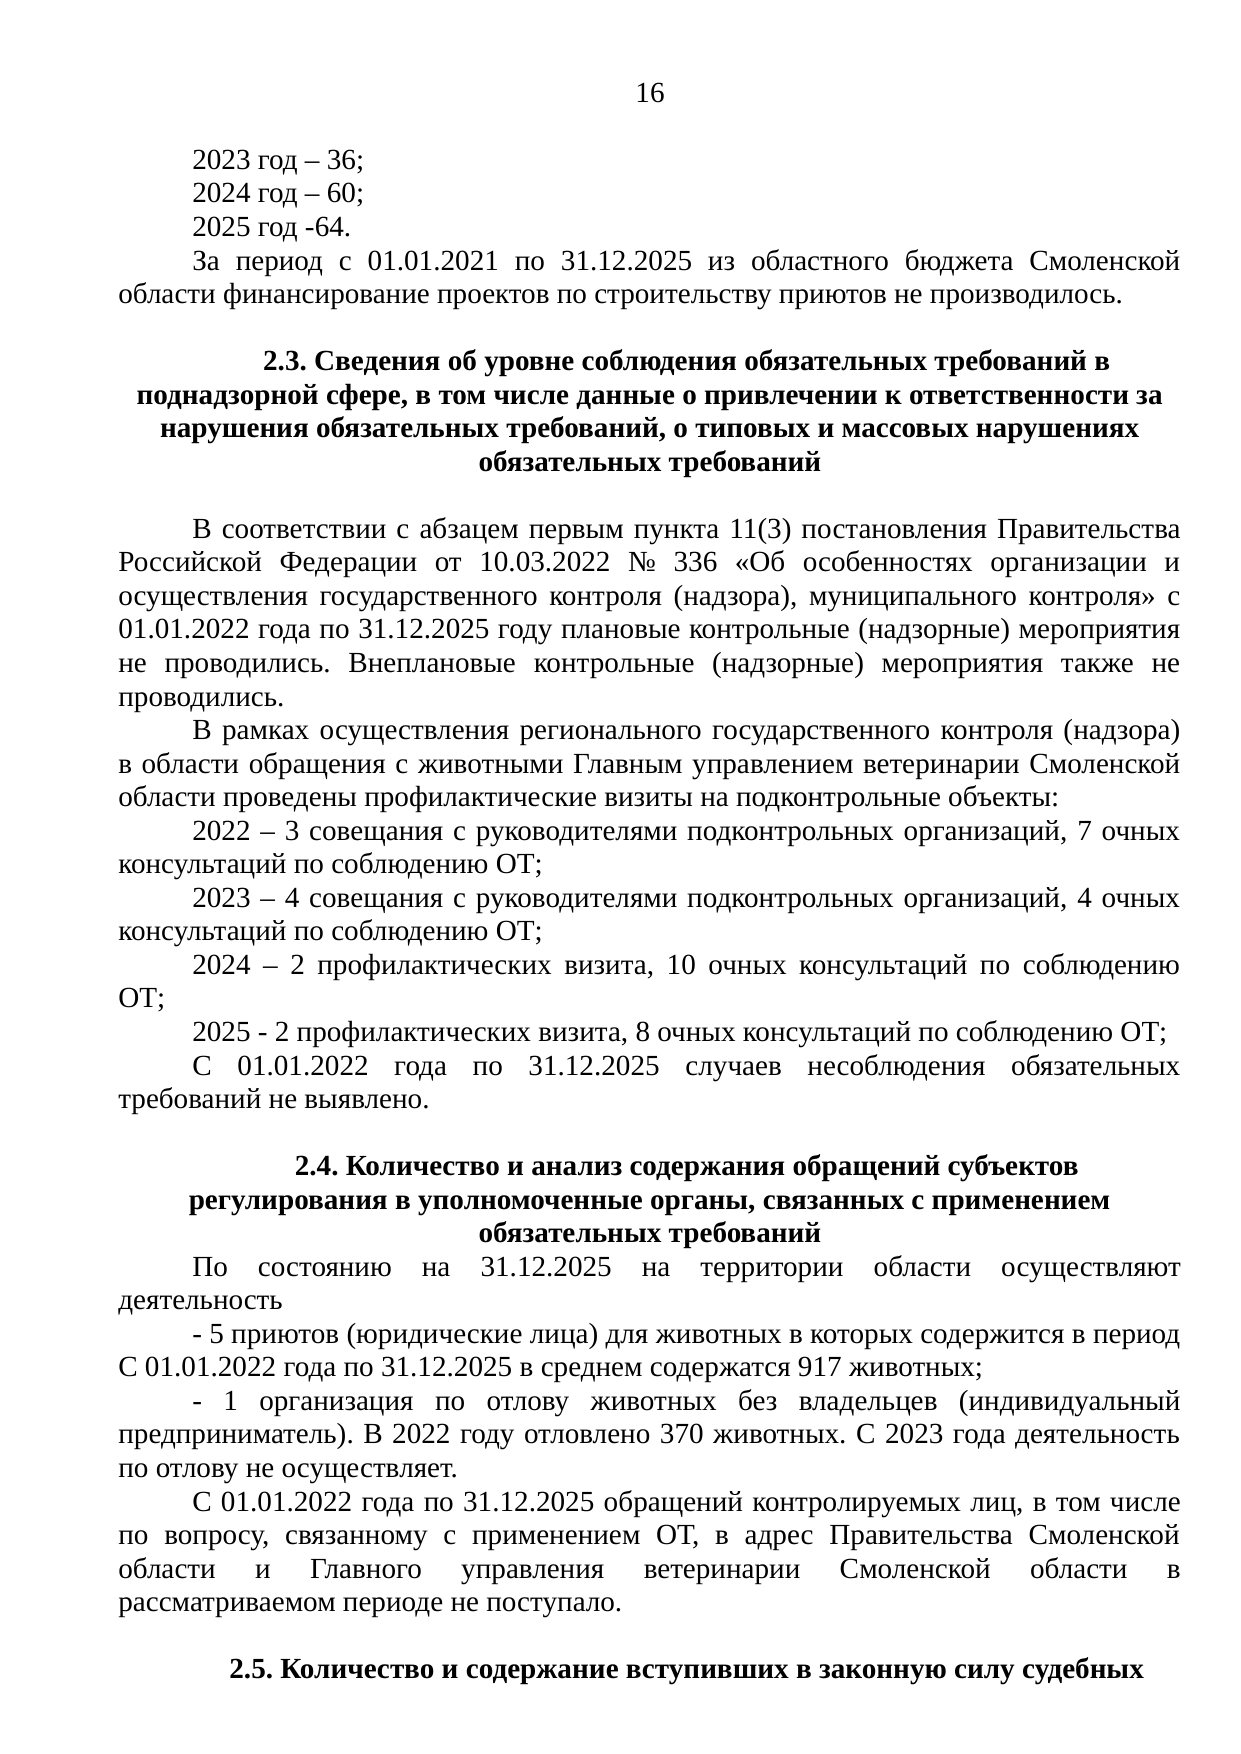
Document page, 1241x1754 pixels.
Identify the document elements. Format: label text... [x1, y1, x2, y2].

text 2024 – 2 профилактических визита, 10 очных консультаций по соблюдению ОТ; [118, 947, 1181, 1014]
text 2023 – 4 совещания с руководителями подконтрольных организаций, 4 очных консультаций по соблюдению ОТ; [118, 880, 1181, 947]
text С 01.01.2022 года по 31.12.2025 случаев несоблюдения обязательных требований не выявлено. [118, 1048, 1181, 1115]
text За период с 01.01.2021 по 31.12.2025 из областного бюджета Смоленской области финансирование проектов по строительству приютов не производилось. [118, 243, 1181, 310]
text 2.3. Сведения об уровне соблюдения обязательных требований в поднадзорной сфере, в том числе данные о привлечении к ответственности за нарушения обязательных требований, о типовых и массовых нарушениях обязательных требований [118, 343, 1181, 477]
text 2.4. Количество и анализ содержания обращений субъектов регулирования в уполномоченные органы, связанных с применением обязательных требований [118, 1148, 1181, 1249]
text - 1 организация по отлову животных без владельцев (индивидуальный предприниматель). В 2022 году отловлено 370 животных. С 2023 года деятельность по отлову не осуществляет. [118, 1383, 1181, 1484]
text 2025 - 2 профилактических визита, 8 очных консультаций по соблюдению ОТ; [118, 1014, 1181, 1048]
text 2024 год – 60; [118, 176, 1181, 209]
text 2022 – 3 совещания с руководителями подконтрольных организаций, 7 очных консультаций по соблюдению ОТ; [118, 813, 1181, 880]
text В рамках осуществления регионального государственного контроля (надзора) в области обращения с животными Главным управлением ветеринарии Смоленской области проведены профилактические визиты на подконтрольные объекты: [118, 712, 1181, 813]
text 2025 год -64. [118, 209, 1181, 243]
text По состоянию на 31.12.2025 на территории области осуществляют деятельность [118, 1249, 1181, 1316]
text 2.5. Количество и содержание вступивших в законную силу судебных [118, 1651, 1181, 1685]
text - 5 приютов (юридические лица) для животных в которых содержится в период С 01.01.2022 года по 31.12.2025 в среднем содержатся 917 животных; [118, 1316, 1181, 1383]
text 2023 год – 36; [118, 142, 1181, 176]
text С 01.01.2022 года по 31.12.2025 обращений контролируемых лиц, в том числе по вопросу, связанному с применением ОТ, в адрес Правительства Смоленской области и Главного управления ветеринарии Смоленской области в рассматриваемом периоде не поступало. [118, 1484, 1181, 1618]
text В соответствии с абзацем первым пункта 11(3) постановления Правительства Российской Федерации от 10.03.2022 № 336 «Об особенностях организации и осуществления государственного контроля (надзора), муниципального контроля» с 01.01.2022 года по 31.12.2025 году плановые контрольные (надзорные) мероприятия не проводились. Внеплановые контрольные (надзорные) мероприятия также не проводились. [118, 511, 1181, 712]
